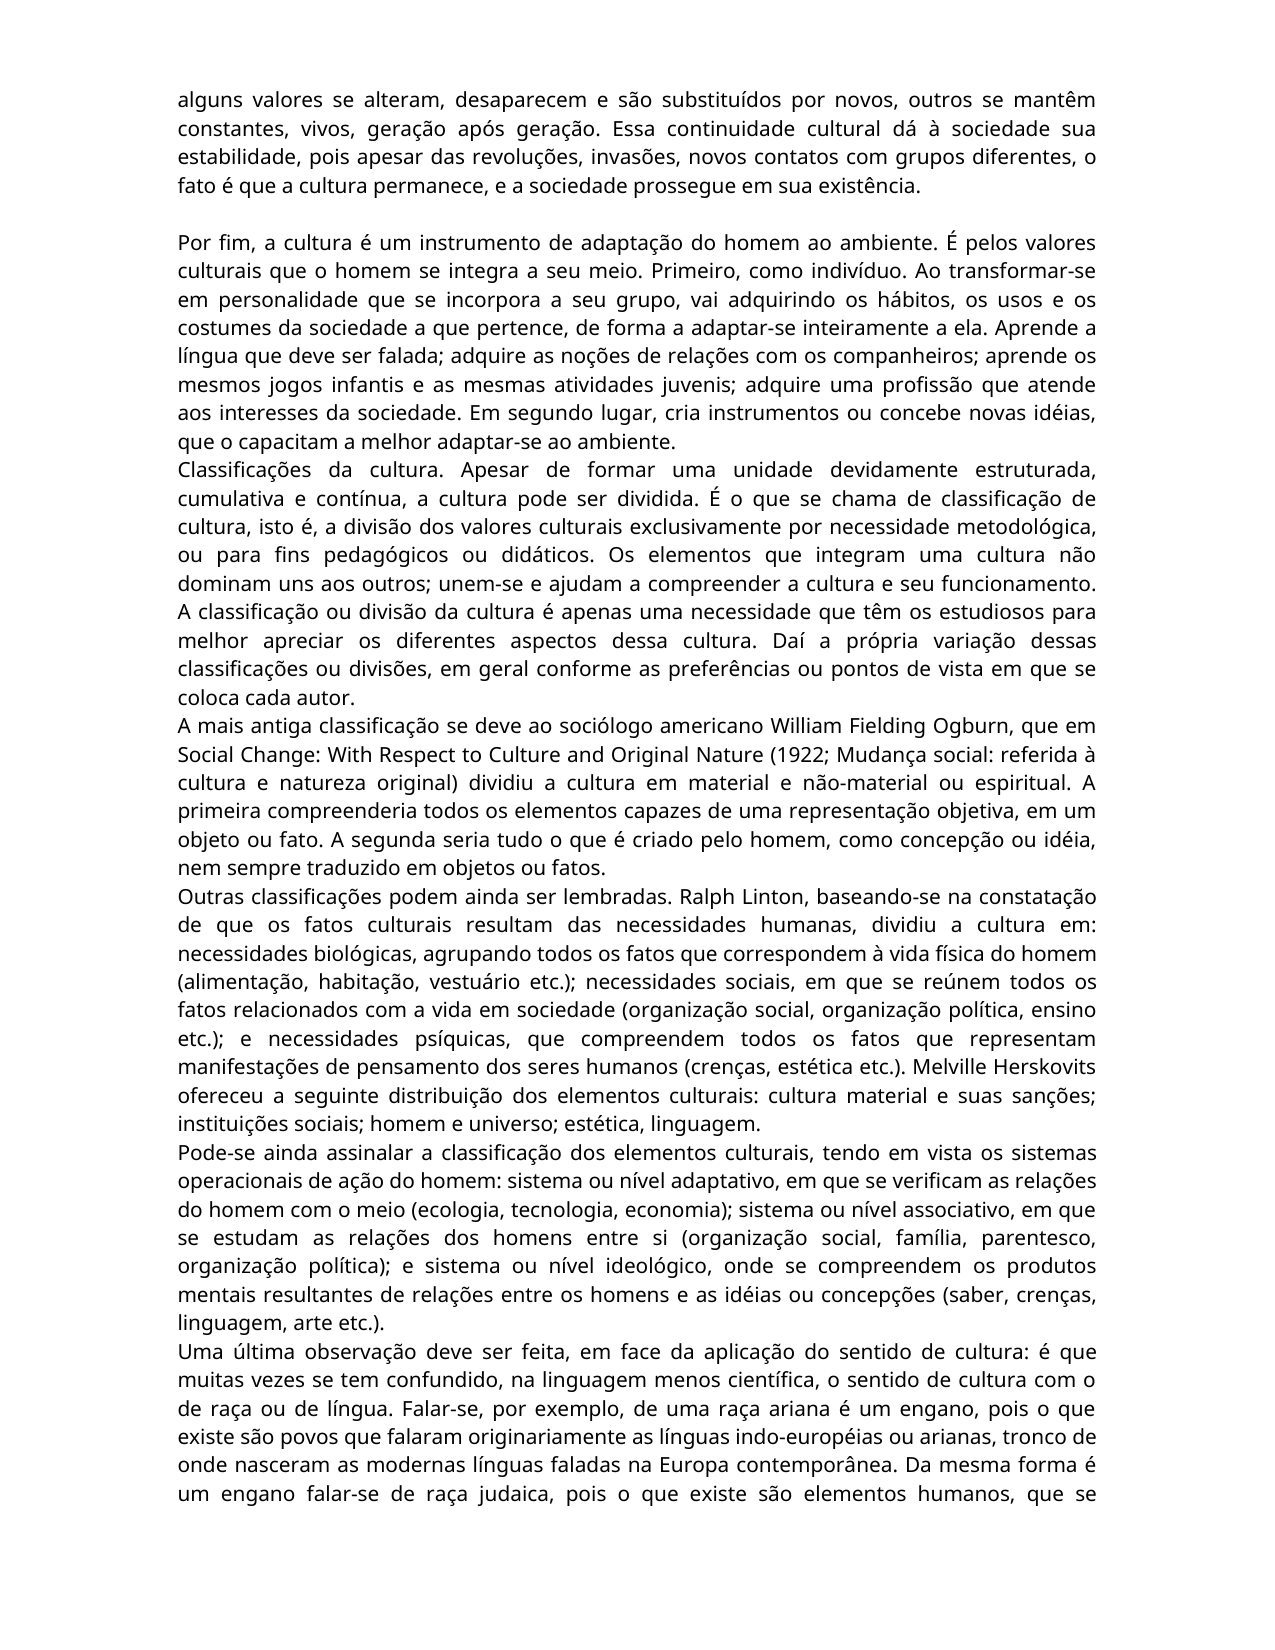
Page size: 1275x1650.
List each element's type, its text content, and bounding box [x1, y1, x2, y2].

text Por fim, a cultura é um instrumento de adaptação do homem ao ambiente. É pelos valores culturais que o homem se integra a seu meio. Primeiro, como indivíduo. Ao transformar-se em personalidade que se incorpora a seu grupo, vai adquirindo os hábitos, os usos e os costumes da sociedade a que pertence, de forma a adaptar-se inteiramente a ela. Aprende a língua que deve ser falada; adquire as noções de relações com os companheiros; aprende os mesmos jogos infantis e as mesmas atividades juvenis; adquire uma profissão que atende aos interesses da sociedade. Em segundo lugar, cria instrumentos ou concebe novas idéias, que o capacitam a melhor adaptar-se ao ambiente. [177, 228, 1098, 455]
text A mais antiga classificação se deve ao sociólogo americano William Fielding Ogburn, que em Social Change: With Respect to Culture and Original Nature (1922; Mudança social: referida à cultura e natureza original) dividiu a cultura em material e não-material ou espiritual. A primeira compreenderia todos os elementos capazes de uma representação objetiva, em um objeto ou fato. A segunda seria tudo o que é criado pelo homem, como concepção ou idéia, nem sempre traduzido em objetos ou fatos. [177, 711, 1098, 882]
text Classificações da cultura. Apesar de formar uma unidade devidamente estruturada, cumulativa e contínua, a cultura pode ser dividida. É o que se chama de classificação de cultura, isto é, a divisão dos valores culturais exclusivamente por necessidade metodológica, ou para fins pedagógicos ou didáticos. Os elementos que integram uma cultura não dominam uns aos outros; unem-se e ajudam a compreender a cultura e seu funcionamento. A classificação ou divisão da cultura é apenas uma necessidade que têm os estudiosos para melhor apreciar os diferentes aspectos dessa cultura. Daí a própria variação dessas classificações ou divisões, em geral conforme as preferências ou pontos de vista em que se coloca cada autor. [177, 455, 1098, 711]
text Pode-se ainda assinalar a classificação dos elementos culturais, tendo em vista os sistemas operacionais de ação do homem: sistema ou nível adaptativo, em que se verificam as relações do homem com o meio (ecologia, tecnologia, economia); sistema ou nível associativo, em que se estudam as relações dos homens entre si (organização social, família, parentesco, organização política); e sistema ou nível ideológico, onde se compreendem os produtos mentais resultantes de relações entre os homens e as idéias ou concepções (saber, crenças, linguagem, arte etc.). [177, 1138, 1098, 1337]
text alguns valores se alteram, desaparecem e são substituídos por novos, outros se mantêm constantes, vivos, geração após geração. Essa continuidade cultural dá à sociedade sua estabilidade, pois apesar das revoluções, invasões, novos contatos com grupos diferentes, o fato é que a cultura permanece, e a sociedade prossegue em sua existência. [177, 86, 1098, 199]
text Outras classificações podem ainda ser lembradas. Ralph Linton, baseando-se na constatação de que os fatos culturais resultam das necessidades humanas, dividiu a cultura em: necessidades biológicas, agrupando todos os fatos que correspondem à vida física do homem (alimentação, habitação, vestuário etc.); necessidades sociais, em que se reúnem todos os fatos relacionados com a vida em sociedade (organização social, organização política, ensino etc.); e necessidades psíquicas, que compreendem todos os fatos que representam manifestações de pensamento dos seres humanos (crenças, estética etc.). Melville Herskovits ofereceu a seguinte distribuição dos elementos culturais: cultura material e suas sanções; instituições sociais; homem e universo; estética, linguagem. [177, 882, 1098, 1138]
text Uma última observação deve ser feita, em face da aplicação do sentido de cultura: é que muitas vezes se tem confundido, na linguagem menos científica, o sentido de cultura com o de raça ou de língua. Falar-se, por exemplo, de uma raça ariana é um engano, pois o que existe são povos que falaram originariamente as línguas indo-européias ou arianas, tronco de onde nasceram as modernas línguas faladas na Europa contemporânea. Da mesma forma é um engano falar-se de raça judaica, pois o que existe são elementos humanos, que se [177, 1337, 1098, 1507]
